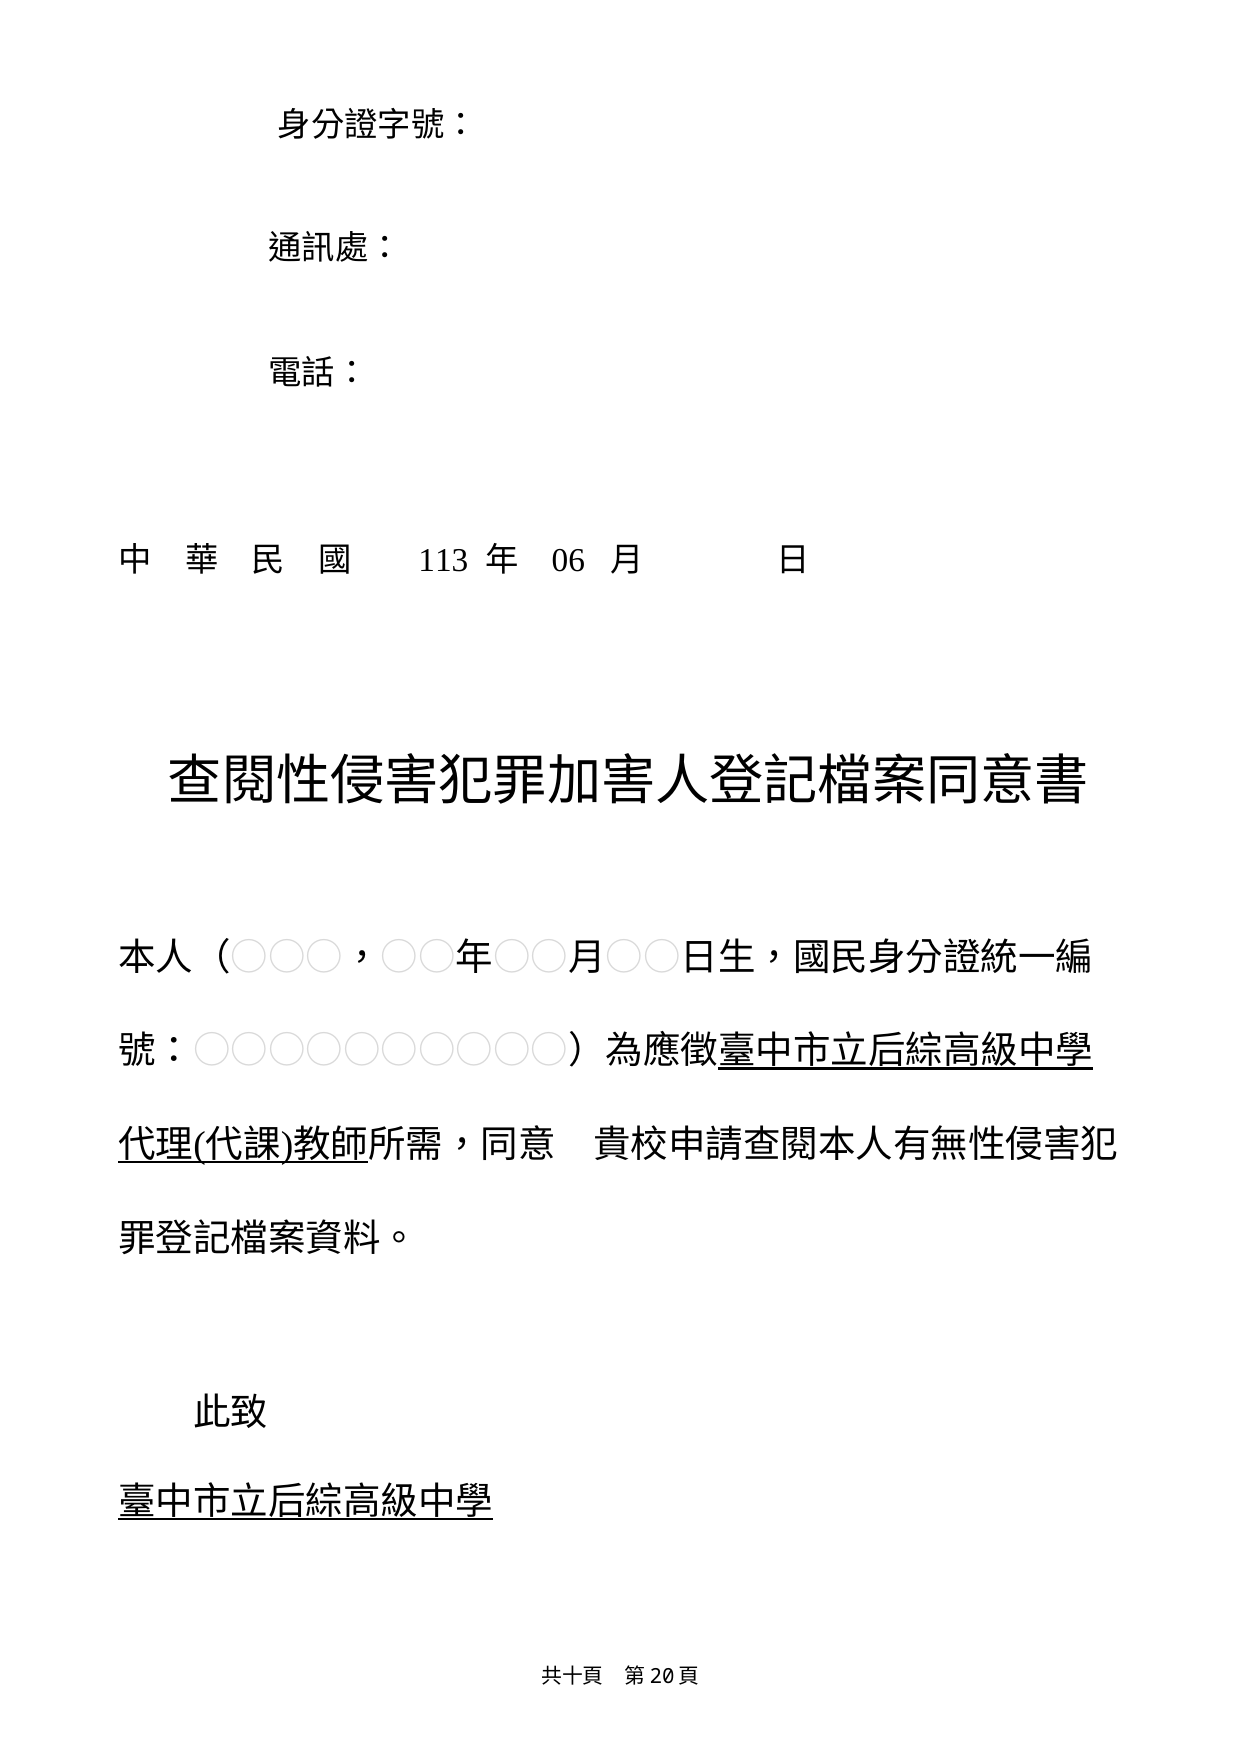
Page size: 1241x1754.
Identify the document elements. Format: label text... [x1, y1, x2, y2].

text 通訊處： [118, 203, 1122, 266]
text 臺中市立后綜高級中學 [118, 1457, 1122, 1519]
text 此致 [118, 1367, 1122, 1429]
text 身分證字號： [118, 78, 1122, 141]
text 電話： [118, 328, 1122, 391]
text 本人（○○○，○○年○○月○○日生，國民身分證統一編號：○○○○○○○○○○）為應徵臺中市立后綜高級中學代理(代課)教師所需，同意 貴校申請查閱本人有無性侵害犯罪登記檔案資料。 [118, 912, 1122, 1256]
text 中 華 民 國 113 年 06 月 日 [118, 516, 1122, 578]
text 查閱性侵害犯罪加害人登記檔案同意書 [118, 703, 1138, 828]
